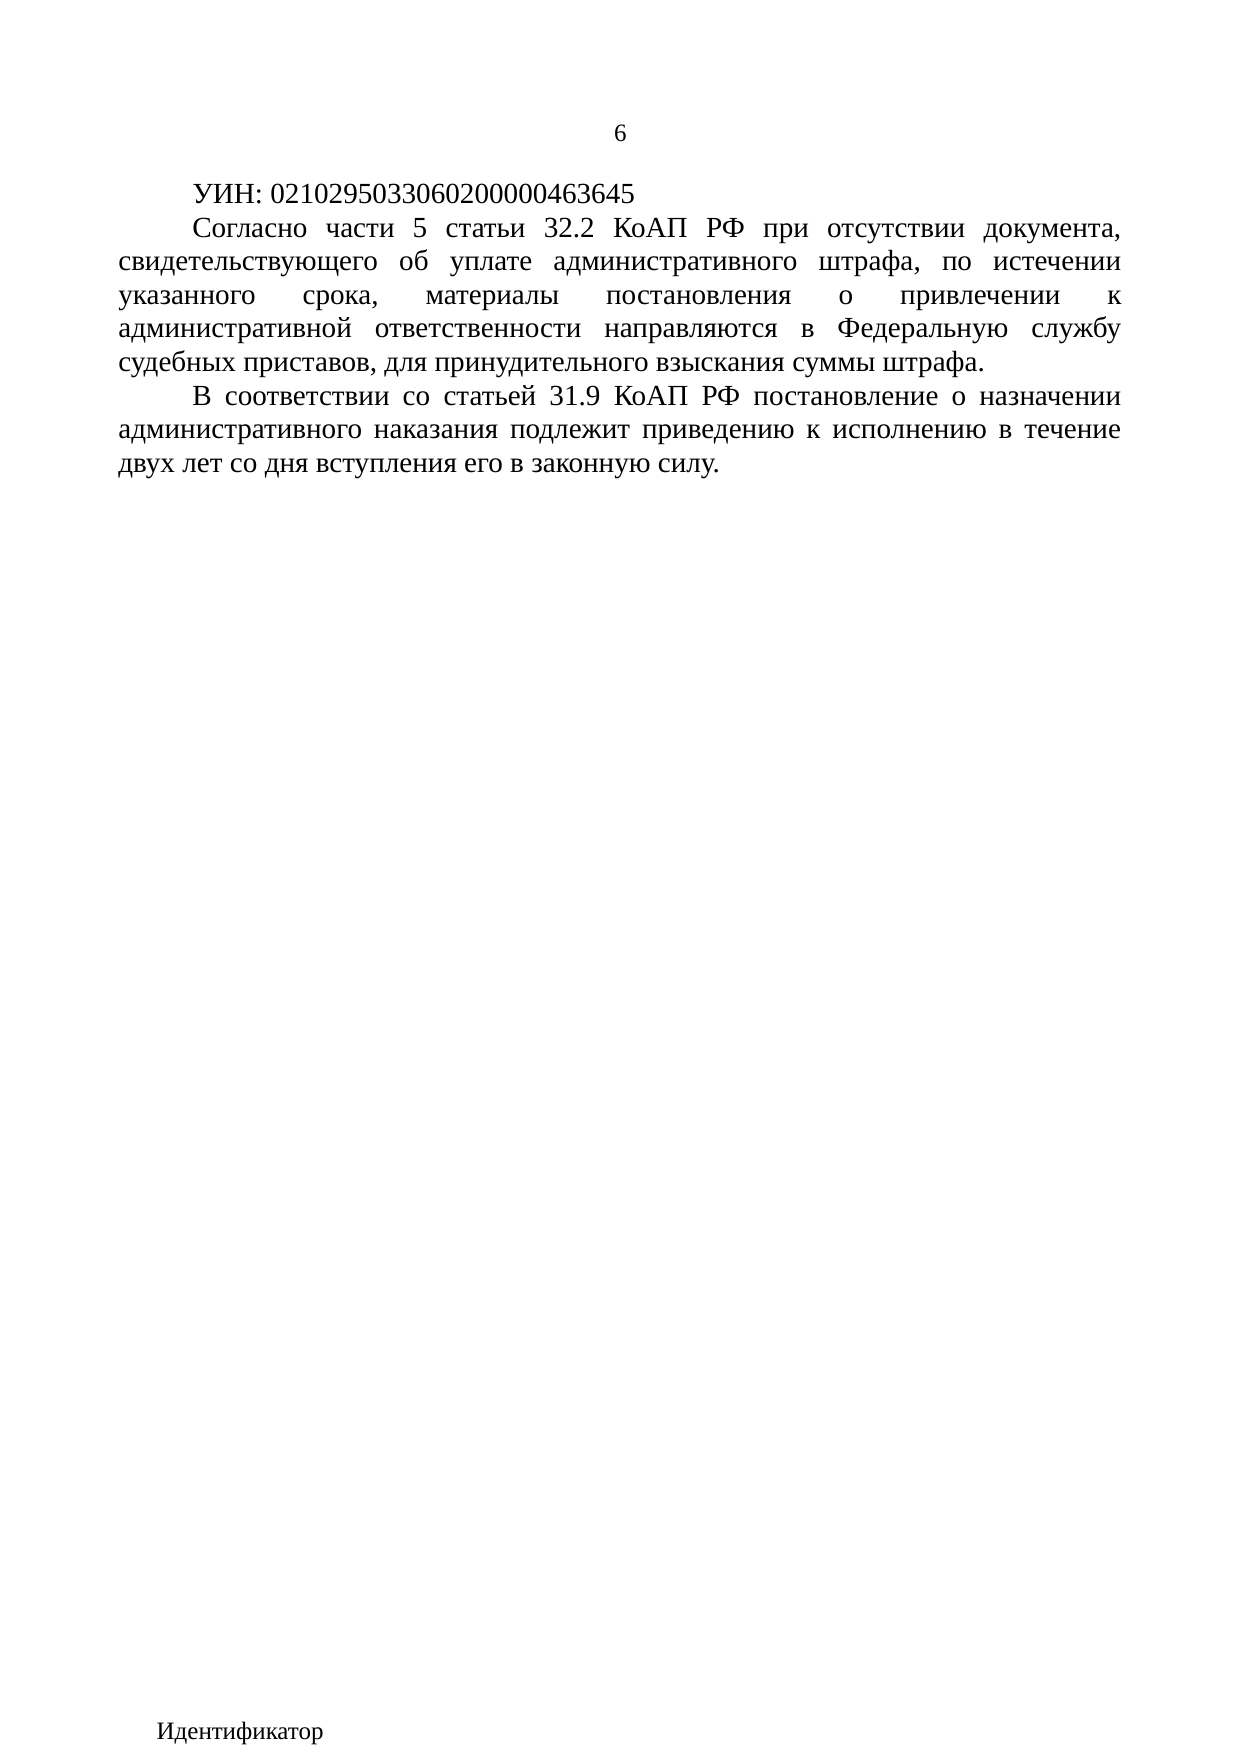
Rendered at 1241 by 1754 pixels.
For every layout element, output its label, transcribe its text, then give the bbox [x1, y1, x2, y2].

text УИН: 0210295033060200000463645 [118, 176, 1122, 210]
text В соответствии со статьей 31.9 КоАП РФ постановление о назначении административного наказания подлежит приведению к исполнению в течение двух лет со дня вступления его в законную силу. [118, 378, 1122, 478]
text Согласно части 5 статьи 32.2 КоАП РФ при отсутствии документа, свидетельствующего об уплате административного штрафа, по истечении указанного срока, материалы постановления о привлечении к административной ответственности направляются в Федеральную службу судебных приставов, для принудительного взыскания суммы штрафа. [118, 210, 1122, 378]
